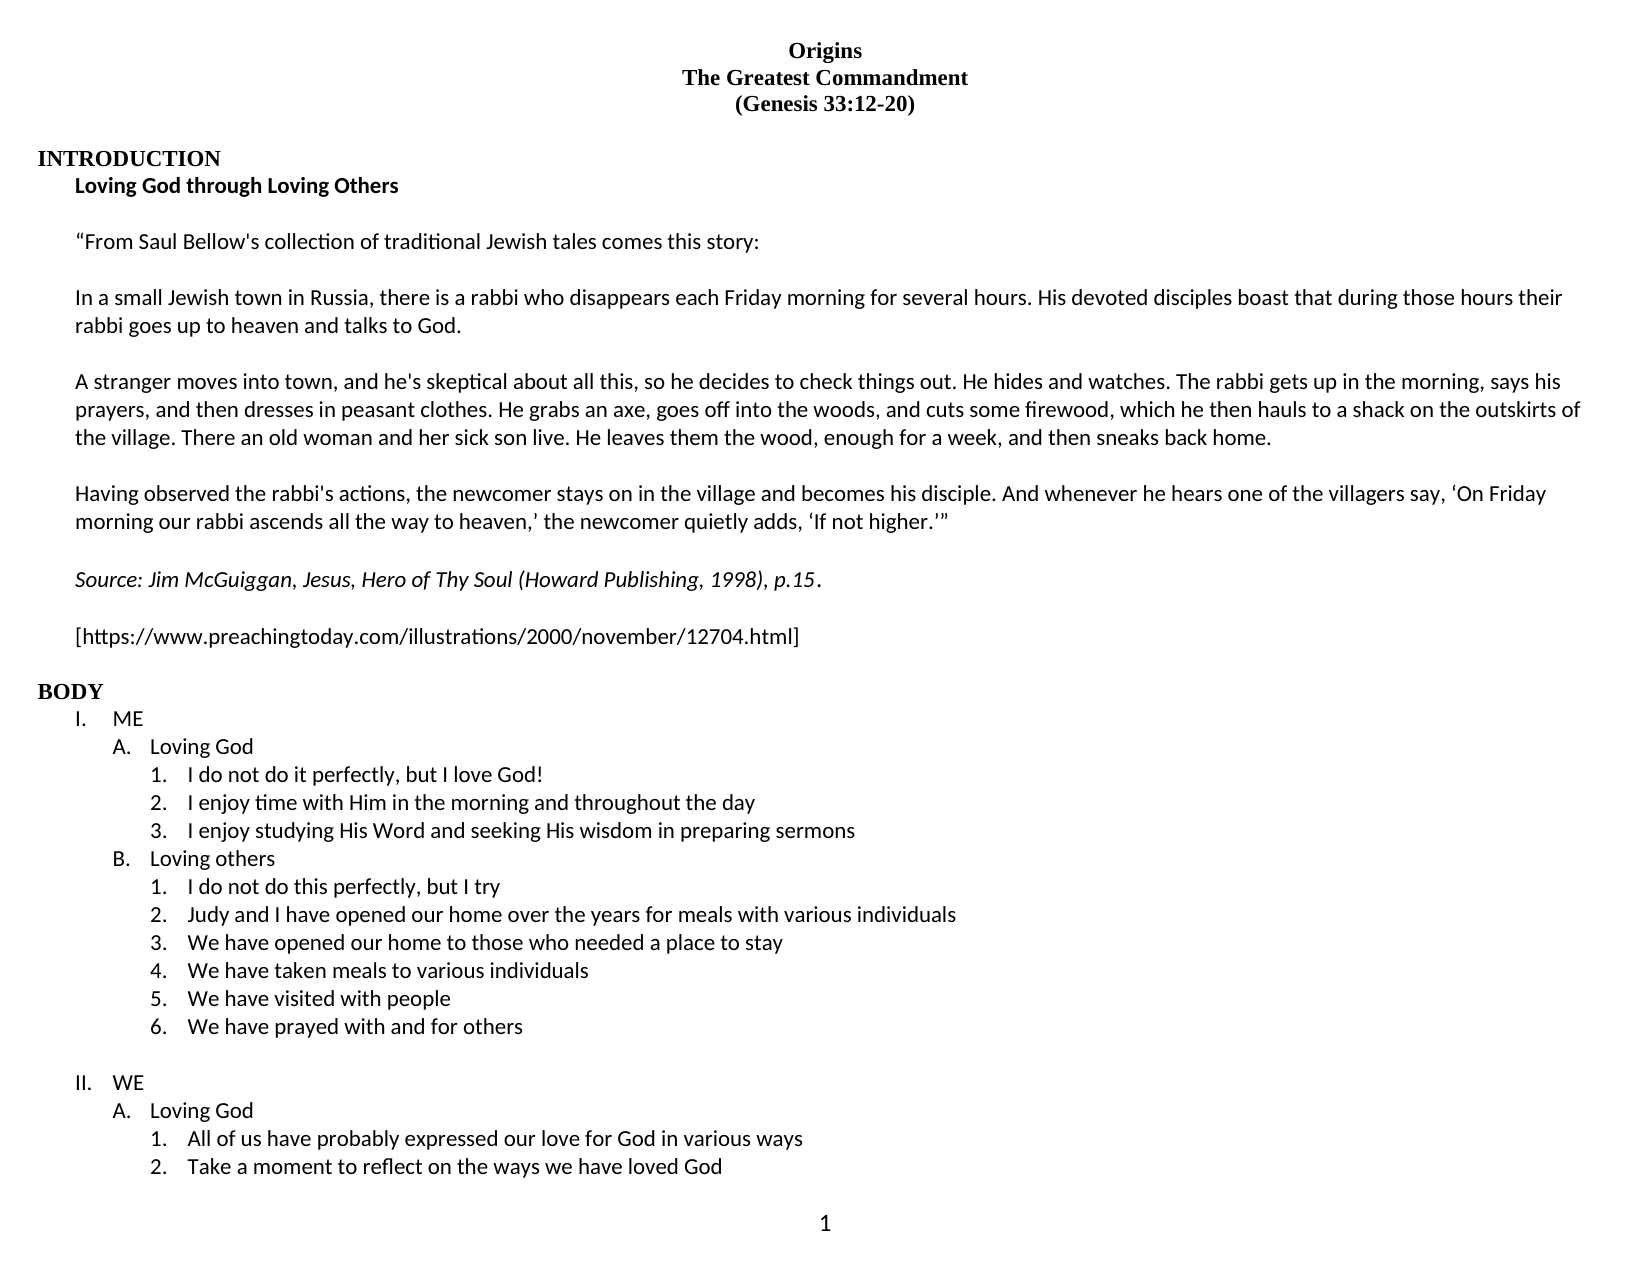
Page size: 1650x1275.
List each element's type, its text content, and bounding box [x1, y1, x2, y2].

list I do not do this perfectly, but I try [150, 872, 1612, 900]
text Loving God through Loving Others [75, 171, 1612, 199]
list Loving God [112, 732, 1612, 760]
list We have taken meals to various individuals [150, 956, 1612, 984]
list Take a moment to reflect on the ways we have loved God [150, 1152, 1612, 1181]
list We have opened our home to those who needed a place to stay [150, 928, 1612, 956]
text Origins [37, 37, 1612, 64]
list I enjoy studying His Word and seeking His wisdom in preparing sermons [150, 816, 1612, 844]
text The Greatest Commandment [37, 64, 1612, 90]
list We have visited with people [150, 984, 1612, 1012]
text [https://www.preachingtoday.com/illustrations/2000/november/12704.html] [75, 622, 1612, 650]
list I do not do it perfectly, but I love God! [150, 760, 1612, 788]
text In a small Jewish town in Russia, there is a rabbi who disappears each Friday morning for several hours. His devoted disciples boast that during those hours their rabbi goes up to heaven and talks to God. [75, 283, 1612, 339]
text Having observed the rabbi's actions, the newcomer stays on in the village and becomes his disciple. And whenever he hears one of the villagers say, ‘On Friday morning our rabbi ascends all the way to heaven,’ the newcomer quietly adds, ‘If not higher.’” [75, 479, 1612, 535]
text BODY [37, 678, 1612, 704]
list Judy and I have opened our home over the years for meals with various individuals [150, 900, 1612, 928]
list WE [75, 1068, 1612, 1096]
text INTRODUCTION [37, 144, 1612, 171]
text “From Saul Bellow's collection of traditional Jewish tales comes this story: [75, 227, 1612, 255]
list All of us have probably expressed our love for God in various ways [150, 1124, 1612, 1152]
list We have prayed with and for others [150, 1012, 1612, 1040]
list Loving others [112, 844, 1612, 872]
list ME [75, 704, 1612, 732]
list Loving God [112, 1096, 1612, 1124]
list I enjoy time with Him in the morning and throughout the day [150, 788, 1612, 816]
text A stranger moves into town, and he's skeptical about all this, so he decides to check things out. He hides and watches. The rabbi gets up in the morning, says his prayers, and then dresses in peasant clothes. He grabs an axe, goes off into the woods, and cuts some firewood, which he then hauls to a shack on the outskirts of the village. There an old woman and her sick son live. He leaves them the wood, enough for a week, and then sneaks back home. [75, 367, 1612, 451]
text (Genesis 33:12-20) [37, 90, 1612, 117]
text Source: Jim McGuiggan, Jesus, Hero of Thy Soul (Howard Publishing, 1998), p.15. [75, 563, 1612, 594]
